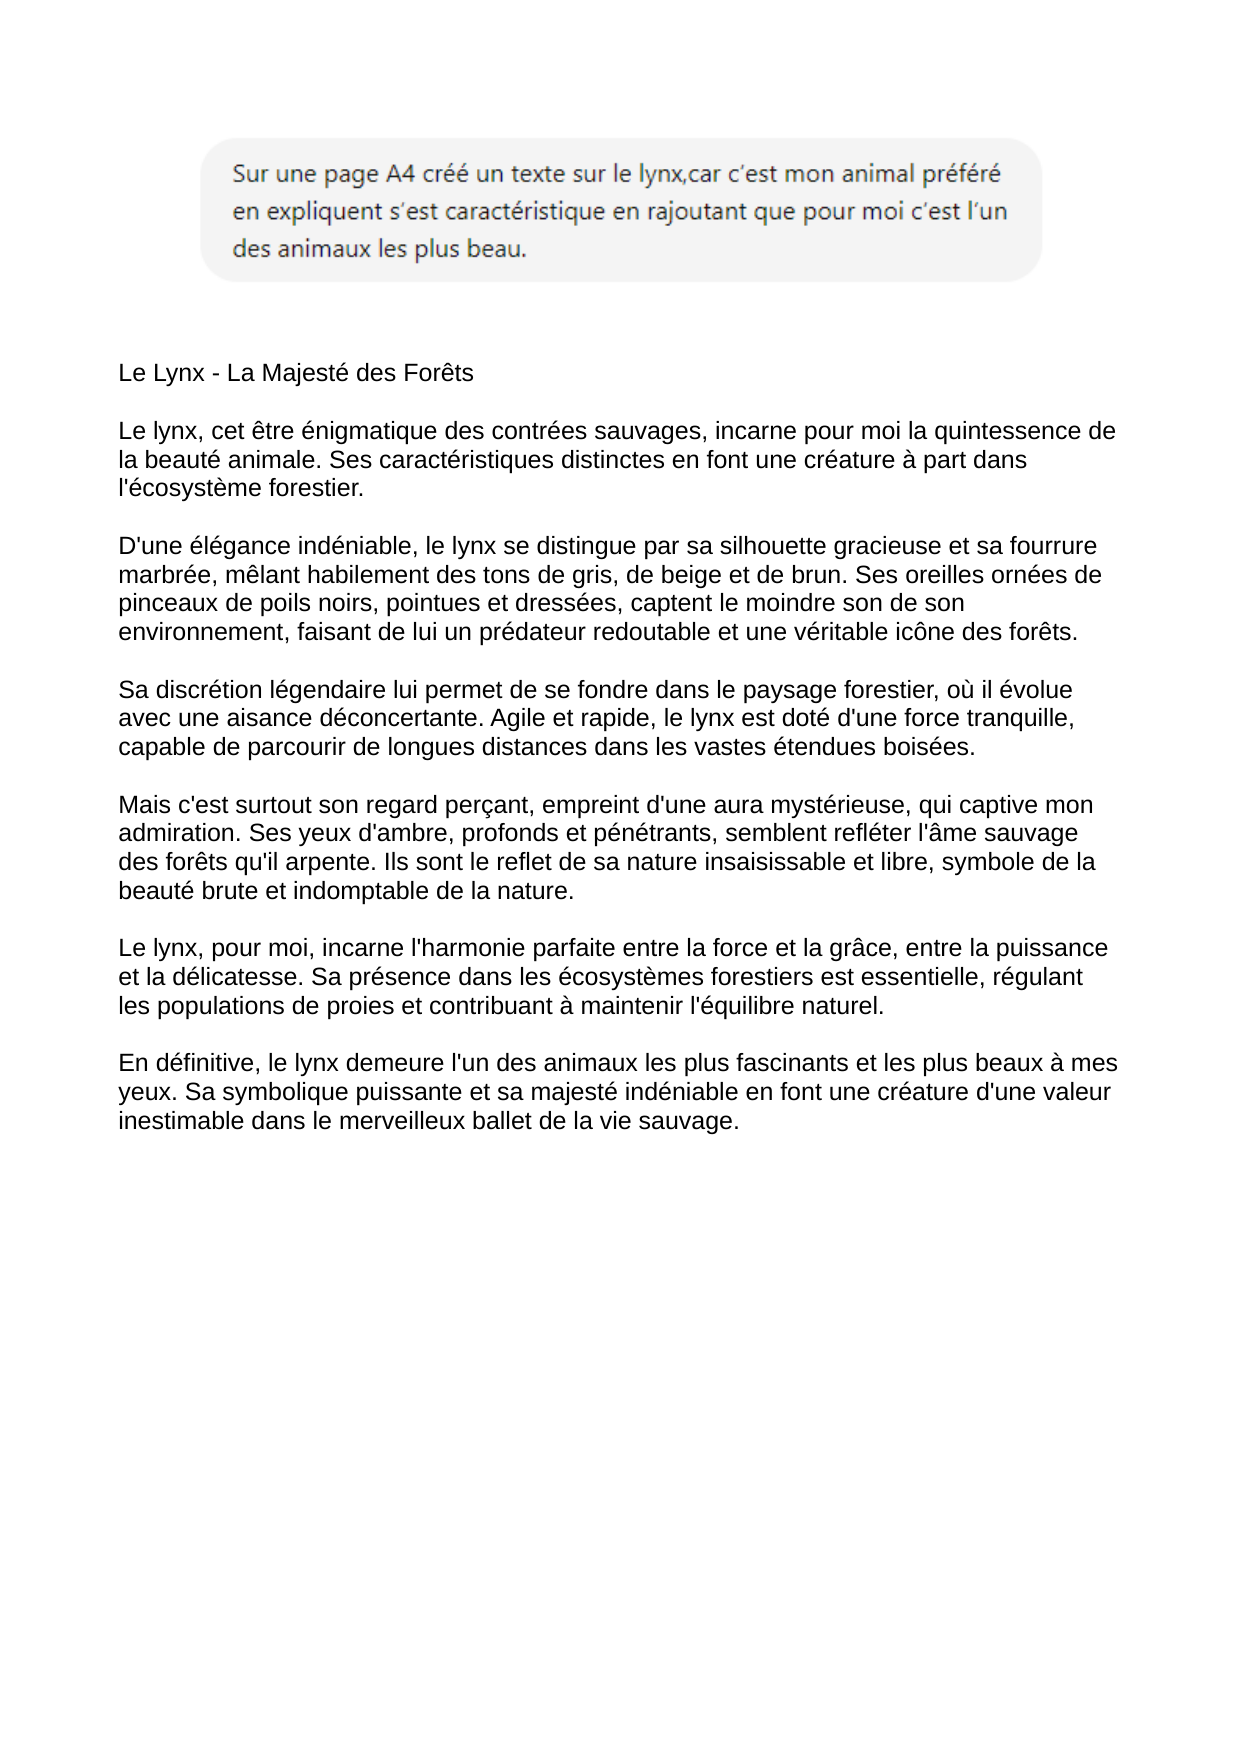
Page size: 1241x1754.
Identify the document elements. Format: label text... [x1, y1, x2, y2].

text Le lynx, cet être énigmatique des contrées sauvages, incarne pour moi la quintessence de la beauté animale. Ses caractéristiques distinctes en font une créature à part dans l'écosystème forestier. [118, 416, 1122, 502]
text Le Lynx - La Majesté des Forêts [118, 358, 1122, 387]
text Sa discrétion légendaire lui permet de se fondre dans le paysage forestier, où il évolue avec une aisance déconcertante. Agile et rapide, le lynx est doté d'une force tranquille, capable de parcourir de longues distances dans les vastes étendues boisées. [118, 675, 1122, 761]
text En définitive, le lynx demeure l'un des animaux les plus fascinants et les plus beaux à mes yeux. Sa symbolique puissante et sa majesté indéniable en font une créature d'une valeur inestimable dans le merveilleux ballet de la vie sauvage. [118, 1048, 1122, 1135]
text Le lynx, pour moi, incarne l'harmonie parfaite entre la force et la grâce, entre la puissance et la délicatesse. Sa présence dans les écosystèmes forestiers est essentielle, régulant les populations de proies et contribuant à maintenir l'équilibre naturel. [118, 933, 1122, 1020]
text Mais c'est surtout son regard perçant, empreint d'une aura mystérieuse, qui captive mon admiration. Ses yeux d'ambre, profonds et pénétrants, semblent refléter l'âme sauvage des forêts qu'il arpente. Ils sont le reflet de sa nature insaisissable et libre, symbole de la beauté brute et indomptable de la nature. [118, 790, 1122, 905]
picture [174, 118, 1066, 301]
text D'une élégance indéniable, le lynx se distingue par sa silhouette gracieuse et sa fourrure marbrée, mêlant habilement des tons de gris, de beige et de brun. Ses oreilles ornées de pinceaux de poils noirs, pointues et dressées, captent le moindre son de son environnement, faisant de lui un prédateur redoutable et une véritable icône des forêts. [118, 531, 1122, 646]
